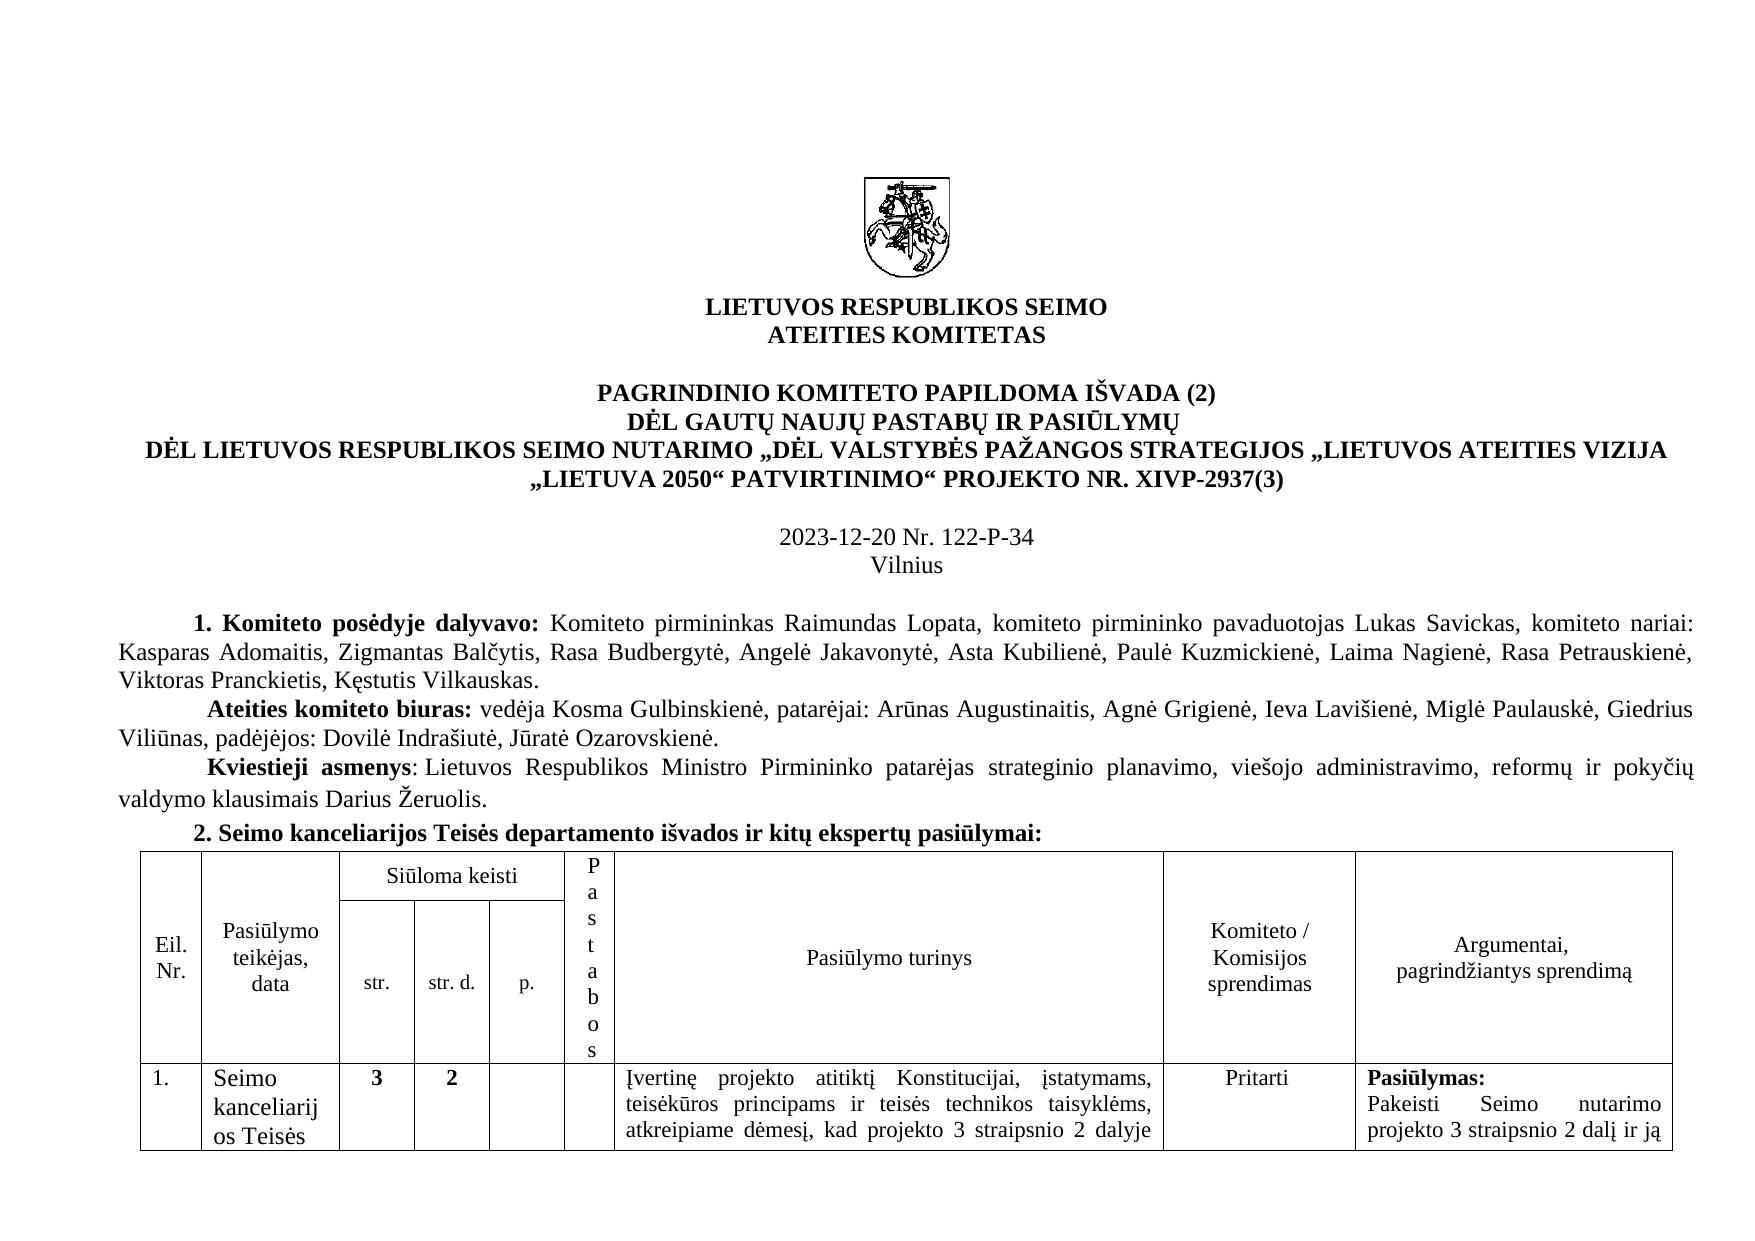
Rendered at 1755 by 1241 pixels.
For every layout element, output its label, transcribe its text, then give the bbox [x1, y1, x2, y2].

table_header Pasiūlymo turinys [615, 852, 1163, 1062]
text DĖL GAUTŲ NAUJŲ PASTABŲ IR PASIŪLYMŲ [118, 407, 1695, 435]
table_header Pasiūlymo teikėjas, data [202, 852, 339, 1062]
text 2023-12-20 Nr. 122-P-34 [118, 522, 1695, 550]
table_header Siūloma keisti [340, 852, 564, 900]
text 1. Komiteto posėdyje dalyvavo: Komiteto pirmininkas Raimundas Lopata, komiteto pirmininko pavaduotojas Lukas Savickas, komiteto nariai: Kasparas Adomaitis, Zigmantas Balčytis, Rasa Budbergytė, Angelė Jakavonytė, Asta Kubilienė, Paulė Kuzmickienė, Laima Nagienė, Rasa Petrauskienė, Viktoras Pranckietis, Kęstutis Vilkauskas. [118, 608, 1695, 694]
text Vilnius [118, 550, 1695, 579]
table_cell Seimo kanceliarijos Teisės [202, 1064, 339, 1150]
text PAGRINDINIO KOMITETO PAPILDOMA IŠVADA (2) [118, 378, 1695, 407]
text Ateities Komitetas [118, 320, 1695, 349]
table_cell [490, 1064, 564, 1150]
text LIETUVOS RESPUBLIKOS SEIMO [118, 292, 1695, 320]
text Kviestieji asmenys: Lietuvos Respublikos Ministro Pirmininko patarėjas strateginio planavimo, viešojo administravimo, reformų ir pokyčių valdymo klausimais Darius Žeruolis. [118, 752, 1695, 813]
table_header Argumentai, pagrindžiantys sprendimą [1356, 852, 1672, 1062]
table_cell p. [490, 901, 564, 1062]
table_cell 3 [340, 1064, 414, 1150]
table_cell [565, 1064, 614, 1150]
text Ateities komiteto biuras: vedėja Kosma Gulbinskienė, patarėjai: Arūnas Augustinaitis, Agnė Grigienė, Ieva Lavišienė, Miglė Paulauskė, Giedrius Viliūnas, padėjėjos: Dovilė Indrašiutė, Jūratė Ozarovskienė. [118, 694, 1695, 752]
table_cell Pritarti [1164, 1064, 1355, 1150]
table_header Eil. Nr. [141, 852, 201, 1062]
table_cell 1. [141, 1064, 201, 1150]
table_header Komiteto / Komisijos sprendimas [1164, 852, 1355, 1062]
table_cell Pasiūlymas: Pakeisti Seimo nutarimo projekto 3 straipsnio 2 dalį ir ją [1356, 1064, 1672, 1150]
table_header Pastabos [565, 852, 614, 1062]
table_cell str. [340, 901, 414, 1062]
table_cell str. d. [415, 901, 489, 1062]
text 2. Seimo kanceliarijos Teisės departamento išvados ir kitų ekspertų pasiūlymai: [118, 818, 1695, 846]
text DĖL LIETUVOS RESPUBLIKOS SEIMO NUTARIMO „DĖL VALSTYBĖS PAŽANGOS STRATEGIJOS „LIETUVOS ATEITIES VIZIJA „LIETUVA 2050“ PATVIRTINIMO“ PROJEKTO NR. XIVP-2937(3) [118, 435, 1695, 493]
table_cell 2 [415, 1064, 489, 1150]
table_cell Įvertinę projekto atitiktį Konstitucijai, įstatymams, teisėkūros principams ir teisės technikos taisyklėms, atkreipiame dėmesį, kad projekto 3 straipsnio 2 dalyje [615, 1064, 1163, 1150]
